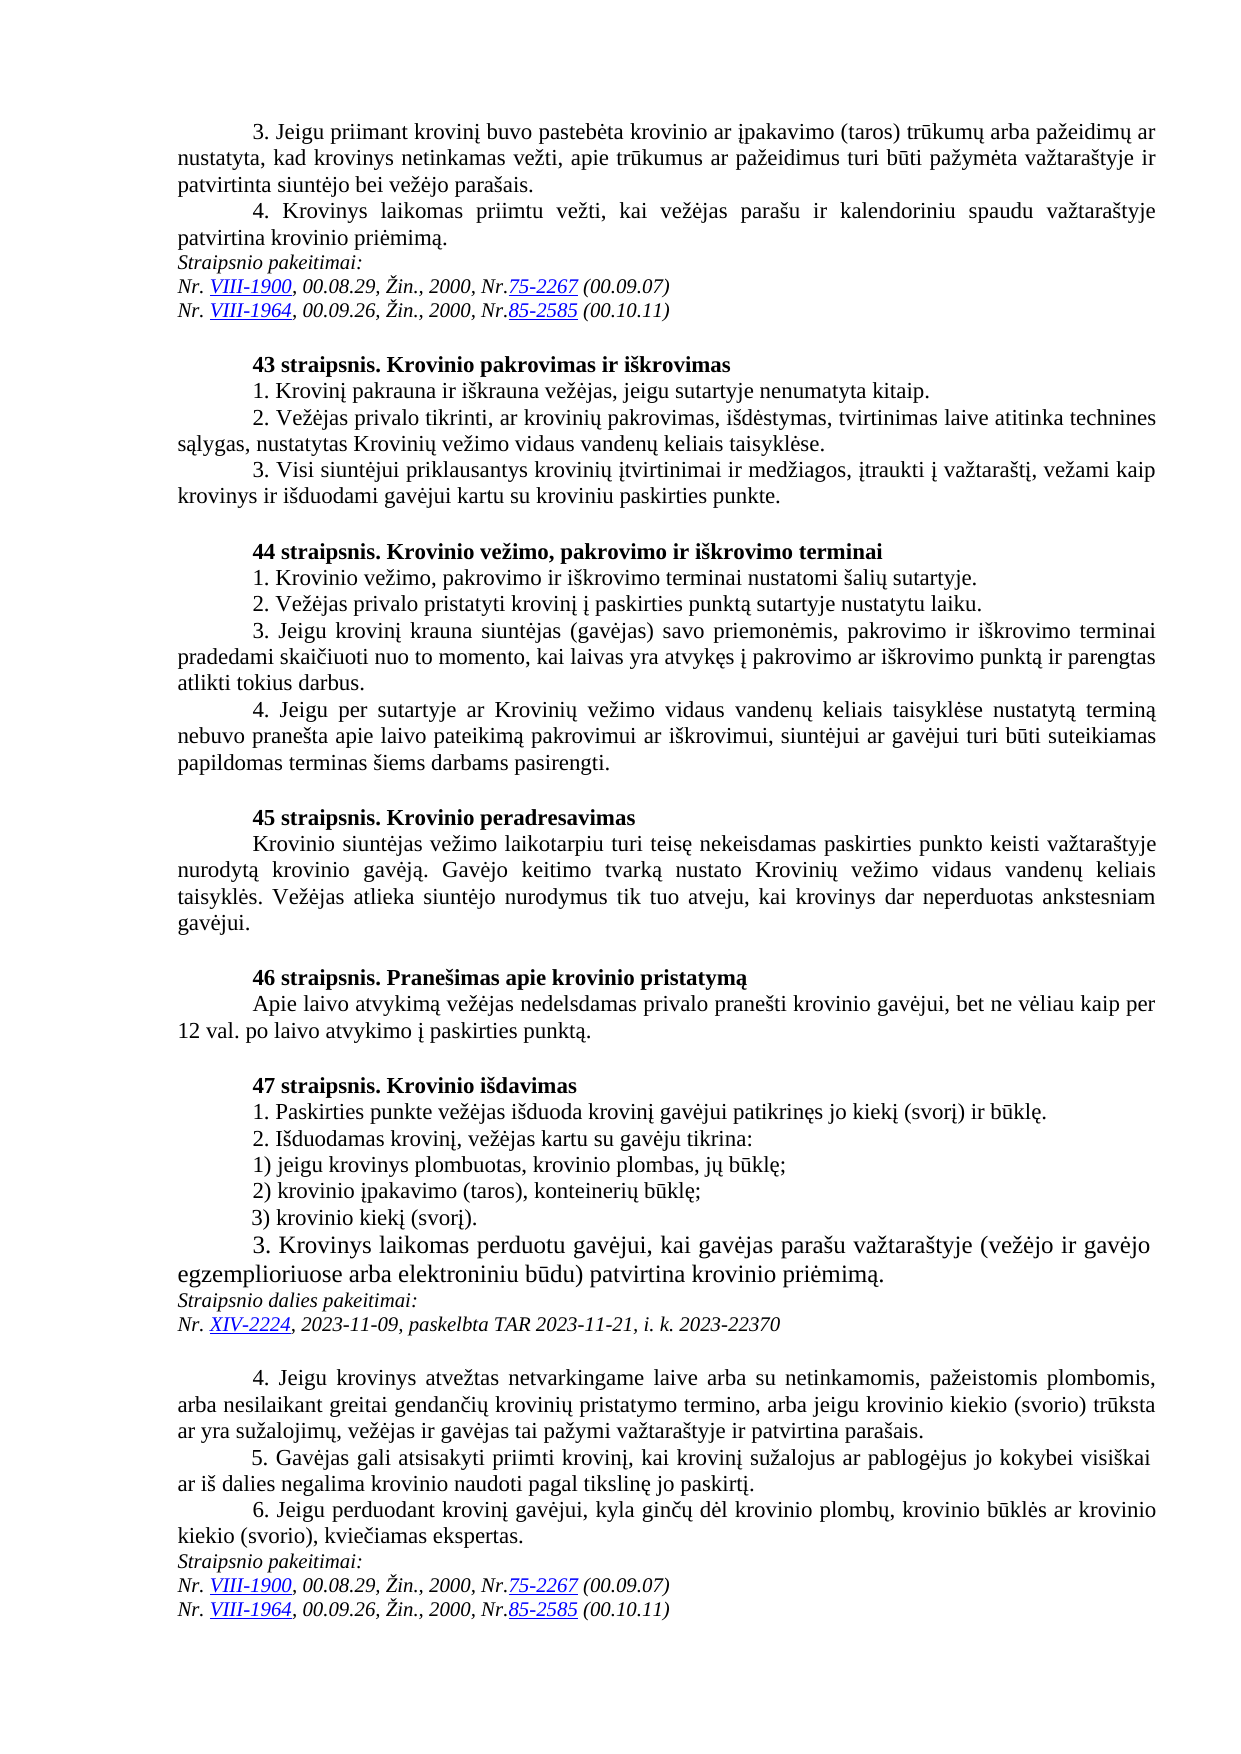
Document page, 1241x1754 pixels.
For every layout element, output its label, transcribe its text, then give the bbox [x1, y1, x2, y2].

text 47 straipsnis. Krovinio išdavimas [177, 1072, 1158, 1098]
text Nr. VIII-1964, 00.09.26, Žin., 2000, Nr.85-2585 (00.10.11) [177, 298, 1158, 322]
text 4. Jeigu krovinys atvežtas netvarkingame laive arba su netinkamomis, pažeistomis plombomis, arba nesilaikant greitai gendančių krovinių pristatymo termino, arba jeigu krovinio kiekio (svorio) trūksta ar yra sužalojimų, vežėjas ir gavėjas tai pažymi važtaraštyje ir patvirtina parašais. [177, 1364, 1158, 1443]
text 5. Gavėjas gali atsisakyti priimti krovinį, kai krovinį sužalojus ar pablogėjus jo kokybei visiškai ar iš dalies negalima krovinio naudoti pagal tikslinę jo paskirtį. [177, 1443, 1152, 1496]
text 1) jeigu krovinys plombuotas, krovinio plombas, jų būklę; [177, 1151, 1158, 1177]
text 6. Jeigu perduodant krovinį gavėjui, kyla ginčų dėl krovinio plombų, krovinio būklės ar krovinio kiekio (svorio), kviečiamas ekspertas. [177, 1496, 1158, 1549]
text Straipsnio pakeitimai: [177, 1549, 1158, 1573]
text 3. Jeigu krovinį krauna siuntėjas (gavėjas) savo priemonėmis, pakrovimo ir iškrovimo terminai pradedami skaičiuoti nuo to momento, kai laivas yra atvykęs į pakrovimo ar iškrovimo punktą ir parengtas atlikti tokius darbus. [177, 617, 1158, 696]
text 2. Vežėjas privalo tikrinti, ar krovinių pakrovimas, išdėstymas, tvirtinimas laive atitinka technines sąlygas, nustatytas Krovinių vežimo vidaus vandenų keliais taisyklėse. [177, 403, 1158, 456]
text Krovinio siuntėjas vežimo laikotarpiu turi teisę nekeisdamas paskirties punkto keisti važtaraštyje nurodytą krovinio gavėją. Gavėjo keitimo tvarką nustato Krovinių vežimo vidaus vandenų keliais taisyklės. Vežėjas atlieka siuntėjo nurodymus tik tuo atveju, kai krovinys dar neperduotas ankstesniam gavėjui. [177, 830, 1158, 935]
text Nr. VIII-1900, 00.08.29, Žin., 2000, Nr.75-2267 (00.09.07) [177, 1573, 1158, 1597]
text 45 straipsnis. Krovinio peradresavimas [177, 804, 1158, 830]
text Apie laivo atvykimą vežėjas nedelsdamas privalo pranešti krovinio gavėjui, bet ne vėliau kaip per 12 val. po laivo atvykimo į paskirties punktą. [177, 991, 1158, 1043]
text 4. Krovinys laikomas priimtu vežti, kai vežėjas parašu ir kalendoriniu spaudu važtaraštyje patvirtina krovinio priėmimą. [177, 197, 1158, 250]
text Nr. VIII-1900, 00.08.29, Žin., 2000, Nr.75-2267 (00.09.07) [177, 274, 1158, 298]
text 2) krovinio įpakavimo (taros), konteinerių būklę; [177, 1177, 1158, 1204]
text 44 straipsnis. Krovinio vežimo, pakrovimo ir iškrovimo terminai [177, 538, 1158, 564]
text Nr. XIV-2224, 2023-11-09, paskelbta TAR 2023-11-21, i. k. 2023-22370 [177, 1312, 1152, 1336]
text Straipsnio dalies pakeitimai: [177, 1288, 1152, 1312]
text 4. Jeigu per sutartyje ar Krovinių vežimo vidaus vandenų keliais taisyklėse nustatytą terminą nebuvo pranešta apie laivo pateikimą pakrovimui ar iškrovimui, siuntėjui ar gavėjui turi būti suteikiamas papildomas terminas šiems darbams pasirengti. [177, 696, 1158, 775]
text 43 straipsnis. Krovinio pakrovimas ir iškrovimas [177, 351, 1158, 377]
text 3. Krovinys laikomas perduotu gavėjui, kai gavėjas parašu važtaraštyje (vežėjo ir gavėjo egzemplioriuose arba elektroniniu būdu) patvirtina krovinio priėmimą. [177, 1230, 1152, 1288]
text 2. Vežėjas privalo pristatyti krovinį į paskirties punktą sutartyje nustatytu laiku. [177, 590, 1158, 617]
text 3. Jeigu priimant krovinį buvo pastebėta krovinio ar įpakavimo (taros) trūkumų arba pažeidimų ar nustatyta, kad krovinys netinkamas vežti, apie trūkumus ar pažeidimus turi būti pažymėta važtaraštyje ir patvirtinta siuntėjo bei vežėjo parašais. [177, 118, 1158, 197]
text 3) krovinio kiekį (svorį). [177, 1204, 1152, 1230]
text 3. Visi siuntėjui priklausantys krovinių įtvirtinimai ir medžiagos, įtraukti į važtaraštį, vežami kaip krovinys ir išduodami gavėjui kartu su kroviniu paskirties punkte. [177, 456, 1158, 509]
text Straipsnio pakeitimai: [177, 250, 1158, 274]
text 1. Paskirties punkte vežėjas išduoda krovinį gavėjui patikrinęs jo kiekį (svorį) ir būklę. [177, 1098, 1158, 1125]
text 46 straipsnis. Pranešimas apie krovinio pristatymą [177, 964, 1158, 991]
text 2. Išduodamas krovinį, vežėjas kartu su gavėju tikrina: [177, 1125, 1158, 1151]
text Nr. VIII-1964, 00.09.26, Žin., 2000, Nr.85-2585 (00.10.11) [177, 1597, 1158, 1621]
text 1. Krovinį pakrauna ir iškrauna vežėjas, jeigu sutartyje nenumatyta kitaip. [177, 377, 1158, 403]
text 1. Krovinio vežimo, pakrovimo ir iškrovimo terminai nustatomi šalių sutartyje. [177, 564, 1158, 590]
